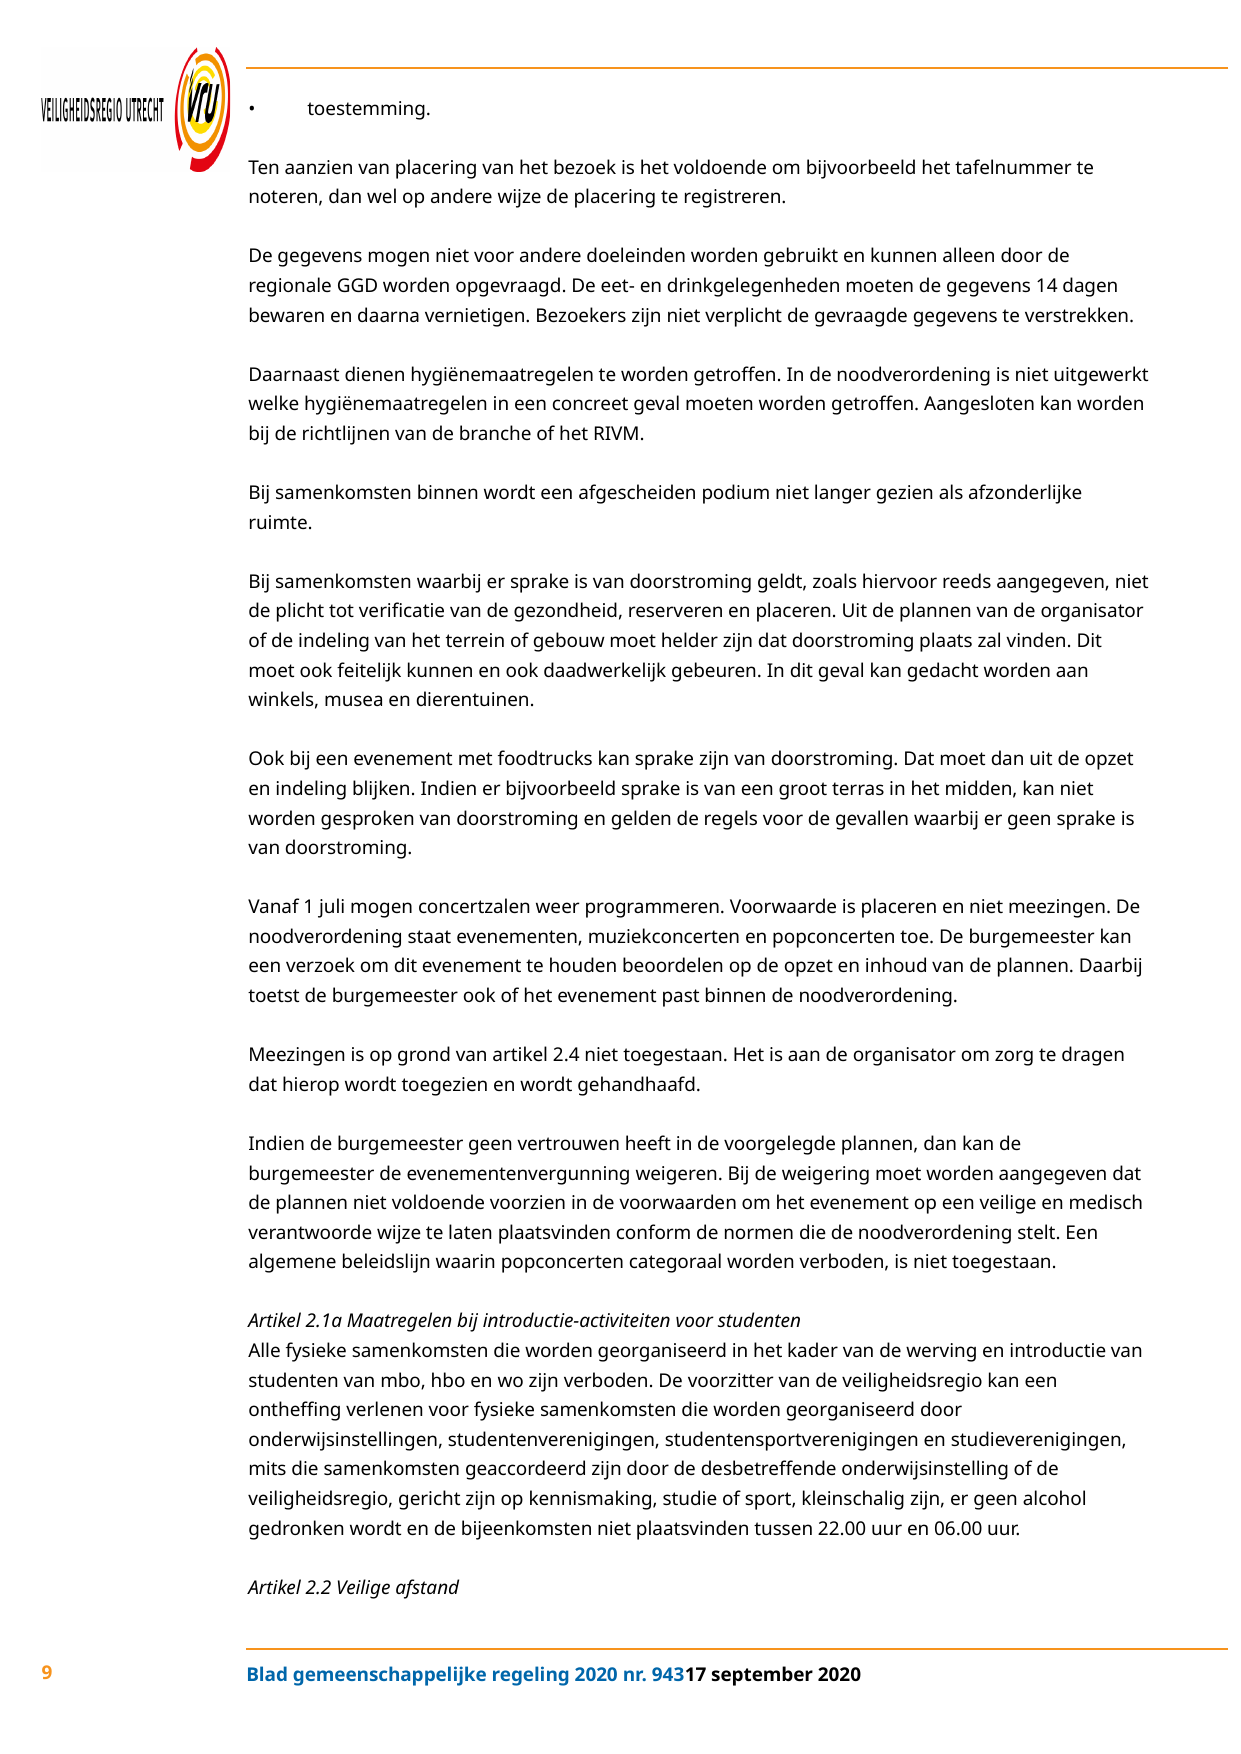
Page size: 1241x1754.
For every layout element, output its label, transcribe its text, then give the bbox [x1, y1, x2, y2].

text Artikel 2.2 Veilige afstand [248, 1574, 1152, 1600]
text Ten aanzien van placering van het bezoek is het voldoende om bijvoorbeeld het tafelnummer te noteren, dan wel op andere wijze de placering te registreren. [248, 154, 1152, 209]
text Bij samenkomsten waarbij er sprake is van doorstroming geldt, zoals hiervoor reeds aangegeven, niet de plicht tot verificatie van de gezondheid, reserveren en placeren. Uit de plannen van de organisator of de indeling van het terrein of gebouw moet helder zijn dat doorstroming plaats zal vinden. Dit moet ook feitelijk kunnen en ook daadwerkelijk gebeuren. In dit geval kan gedacht worden aan winkels, musea en dierentuinen. [248, 568, 1152, 712]
list toestemming. [248, 95, 1152, 121]
text Meezingen is op grond van artikel 2.4 niet toegestaan. Het is aan de organisator om zorg te dragen dat hierop wordt toegezien en wordt gehandhaafd. [248, 1041, 1152, 1097]
text De gegevens mogen niet voor andere doeleinden worden gebruikt en kunnen alleen door de regionale GGD worden opgevraagd. De eet- en drinkgelegenheden moeten de gegevens 14 dagen bewaren en daarna vernietigen. Bezoekers zijn niet verplicht de gevraagde gegevens te verstrekken. [248, 243, 1152, 328]
text Artikel 2.1a Maatregelen bij introductie-activiteiten voor studenten [248, 1308, 1152, 1333]
text Ook bij een evenement met foodtrucks kan sprake zijn van doorstroming. Dat moet dan uit de opzet en indeling blijken. Indien er bijvoorbeeld sprake is van een groot terras in het midden, kan niet worden gesproken van doorstroming en gelden de regels voor de gevallen waarbij er geen sprake is van doorstroming. [248, 746, 1152, 860]
text Daarnaast dienen hygiënemaatregelen te worden getroffen. In de noodverordening is niet uitgewerkt welke hygiënemaatregelen in een concreet geval moeten worden getroffen. Aangesloten kan worden bij de richtlijnen van de branche of het RIVM. [248, 361, 1152, 446]
text Bij samenkomsten binnen wordt een afgescheiden podium niet langer gezien als afzonderlijke ruimte. [248, 479, 1152, 535]
text Vanaf 1 juli mogen concertzalen weer programmeren. Voorwaarde is placeren en niet meezingen. De noodverordening staat evenementen, muziekconcerten en popconcerten toe. De burgemeester kan een verzoek om dit evenement te houden beoordelen op de opzet en inhoud van de plannen. Daarbij toetst de burgemeester ook of het evenement past binnen de noodverordening. [248, 893, 1152, 1008]
picture [41, 47, 231, 172]
text Indien de burgemeester geen vertrouwen heeft in de voorgelegde plannen, dan kan de burgemeester de evenementenvergunning weigeren. Bij de weigering moet worden aangegeven dat de plannen niet voldoende voorzien in de voorwaarden om het evenement op een veilige en medisch verantwoorde wijze te laten plaatsvinden conform de normen die de noodverordening stelt. Een algemene beleidslijn waarin popconcerten categoraal worden verboden, is niet toegestaan. [248, 1130, 1152, 1274]
text Alle fysieke samenkomsten die worden georganiseerd in het kader van de werving en introductie van studenten van mbo, hbo en wo zijn verboden. De voorzitter van de veiligheidsregio kan een ontheffing verlenen voor fysieke samenkomsten die worden georganiseerd door onderwijsinstellingen, studentenverenigingen, studentensportverenigingen en studieverenigingen, mits die samenkomsten geaccordeerd zijn door de desbetreffende onderwijsinstelling of de veiligheidsregio, gericht zijn op kennismaking, studie of sport, kleinschalig zijn, er geen alcohol gedronken wordt en de bijeenkomsten niet plaatsvinden tussen 22.00 uur en 06.00 uur. [248, 1337, 1152, 1541]
